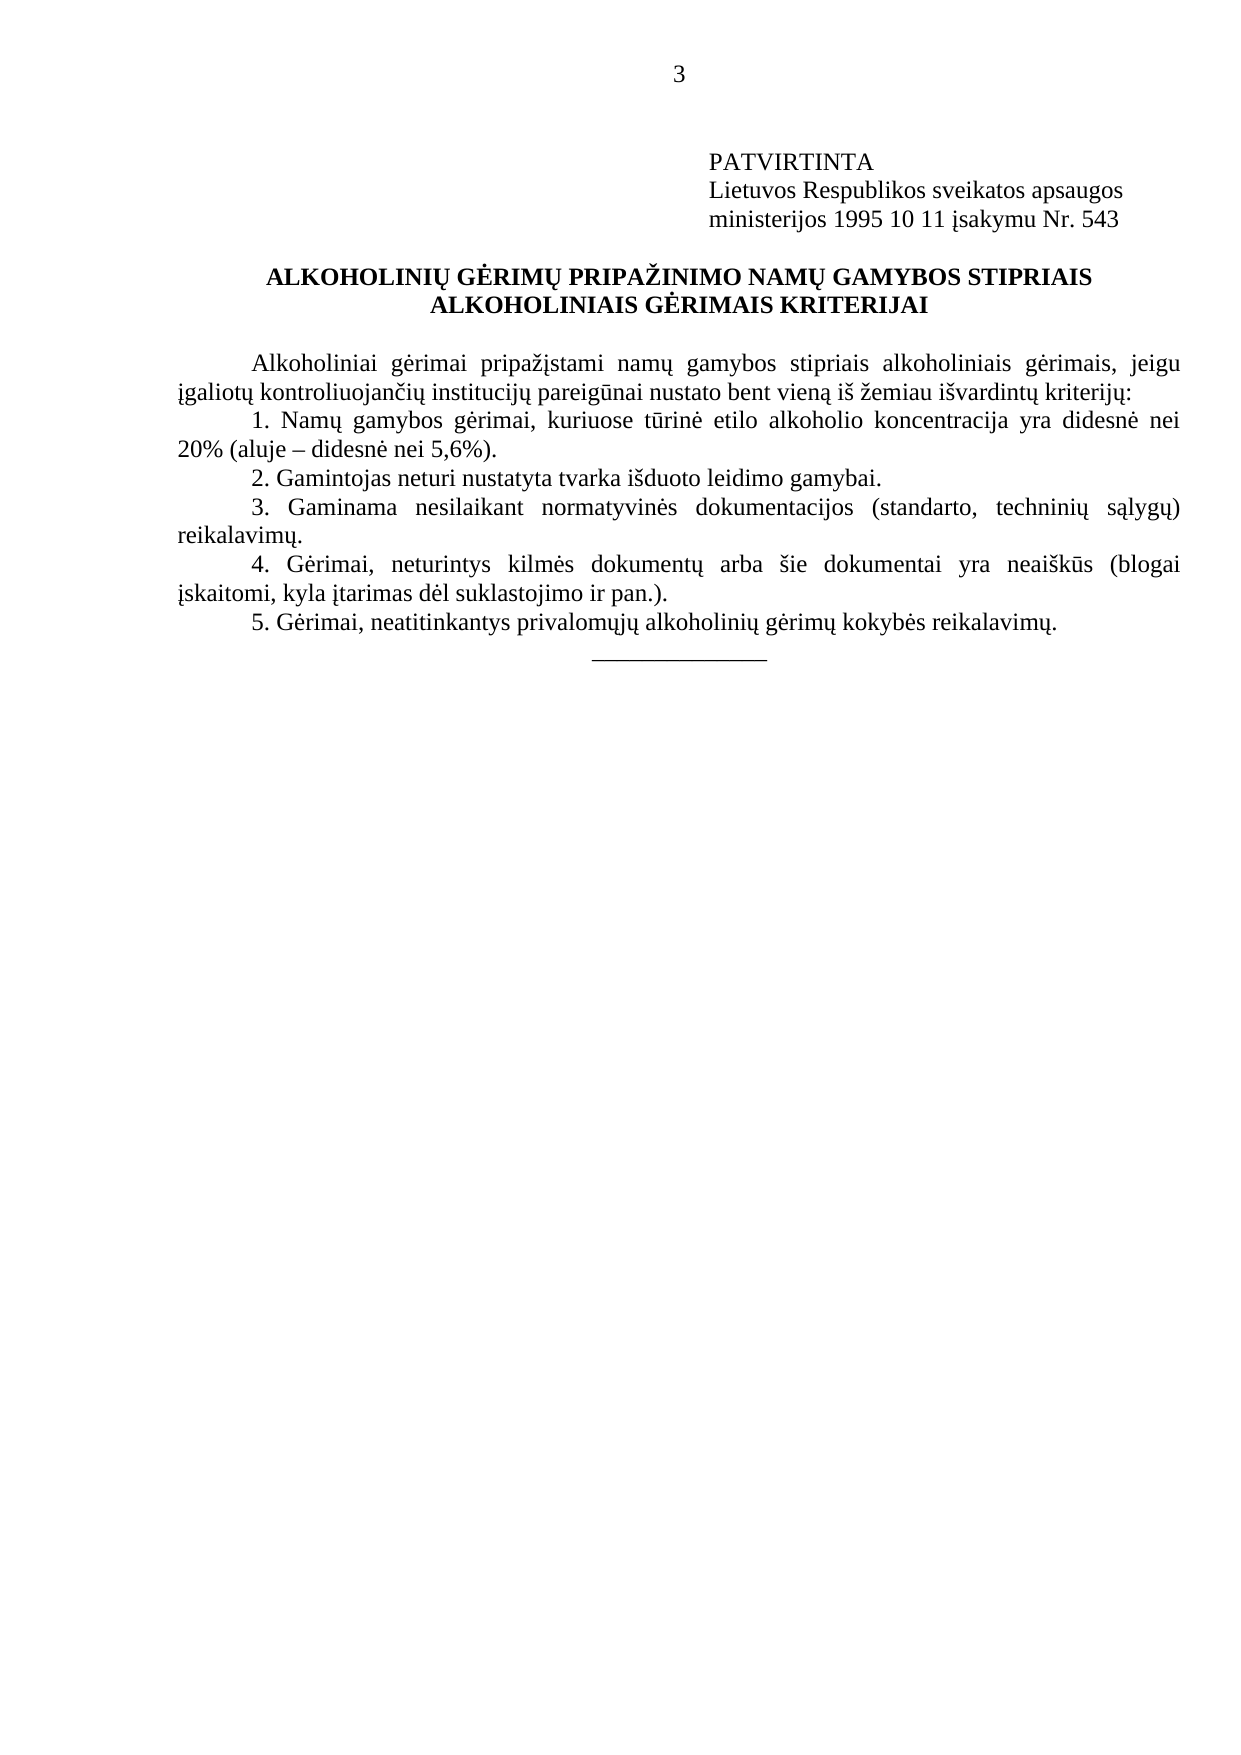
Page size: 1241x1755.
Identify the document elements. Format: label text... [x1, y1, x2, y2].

text ______________ [177, 636, 1181, 664]
text PATVIRTINTA [177, 147, 1181, 176]
text ministerijos 1995 10 11 įsakymu Nr. 543 [177, 204, 1181, 233]
text ALKOHOLINIŲ GĖRIMŲ PRIPAŽINIMO NAMŲ GAMYBOS STIPRIAIS ALKOHOLINIAIS GĖRIMAIS KRITERIJAI [177, 262, 1181, 319]
text 5. Gėrimai, neatitinkantys privalomųjų alkoholinių gėrimų kokybės reikalavimų. [177, 607, 1181, 636]
text Alkoholiniai gėrimai pripažįstami namų gamybos stipriais alkoholiniais gėrimais, jeigu įgaliotų kontroliuojančių institucijų pareigūnai nustato bent vieną iš žemiau išvardintų kriterijų: [177, 348, 1181, 406]
text 1. Namų gamybos gėrimai, kuriuose tūrinė etilo alkoholio koncentracija yra didesnė nei 20% (aluje – didesnė nei 5,6%). [177, 406, 1181, 463]
text 4. Gėrimai, neturintys kilmės dokumentų arba šie dokumentai yra neaiškūs (blogai įskaitomi, kyla įtarimas dėl suklastojimo ir pan.). [177, 549, 1181, 607]
text 2. Gamintojas neturi nustatyta tvarka išduoto leidimo gamybai. [177, 463, 1181, 492]
text 3. Gaminama nesilaikant normatyvinės dokumentacijos (standarto, techninių sąlygų) reikalavimų. [177, 492, 1181, 549]
text Lietuvos Respublikos sveikatos apsaugos [177, 176, 1181, 204]
